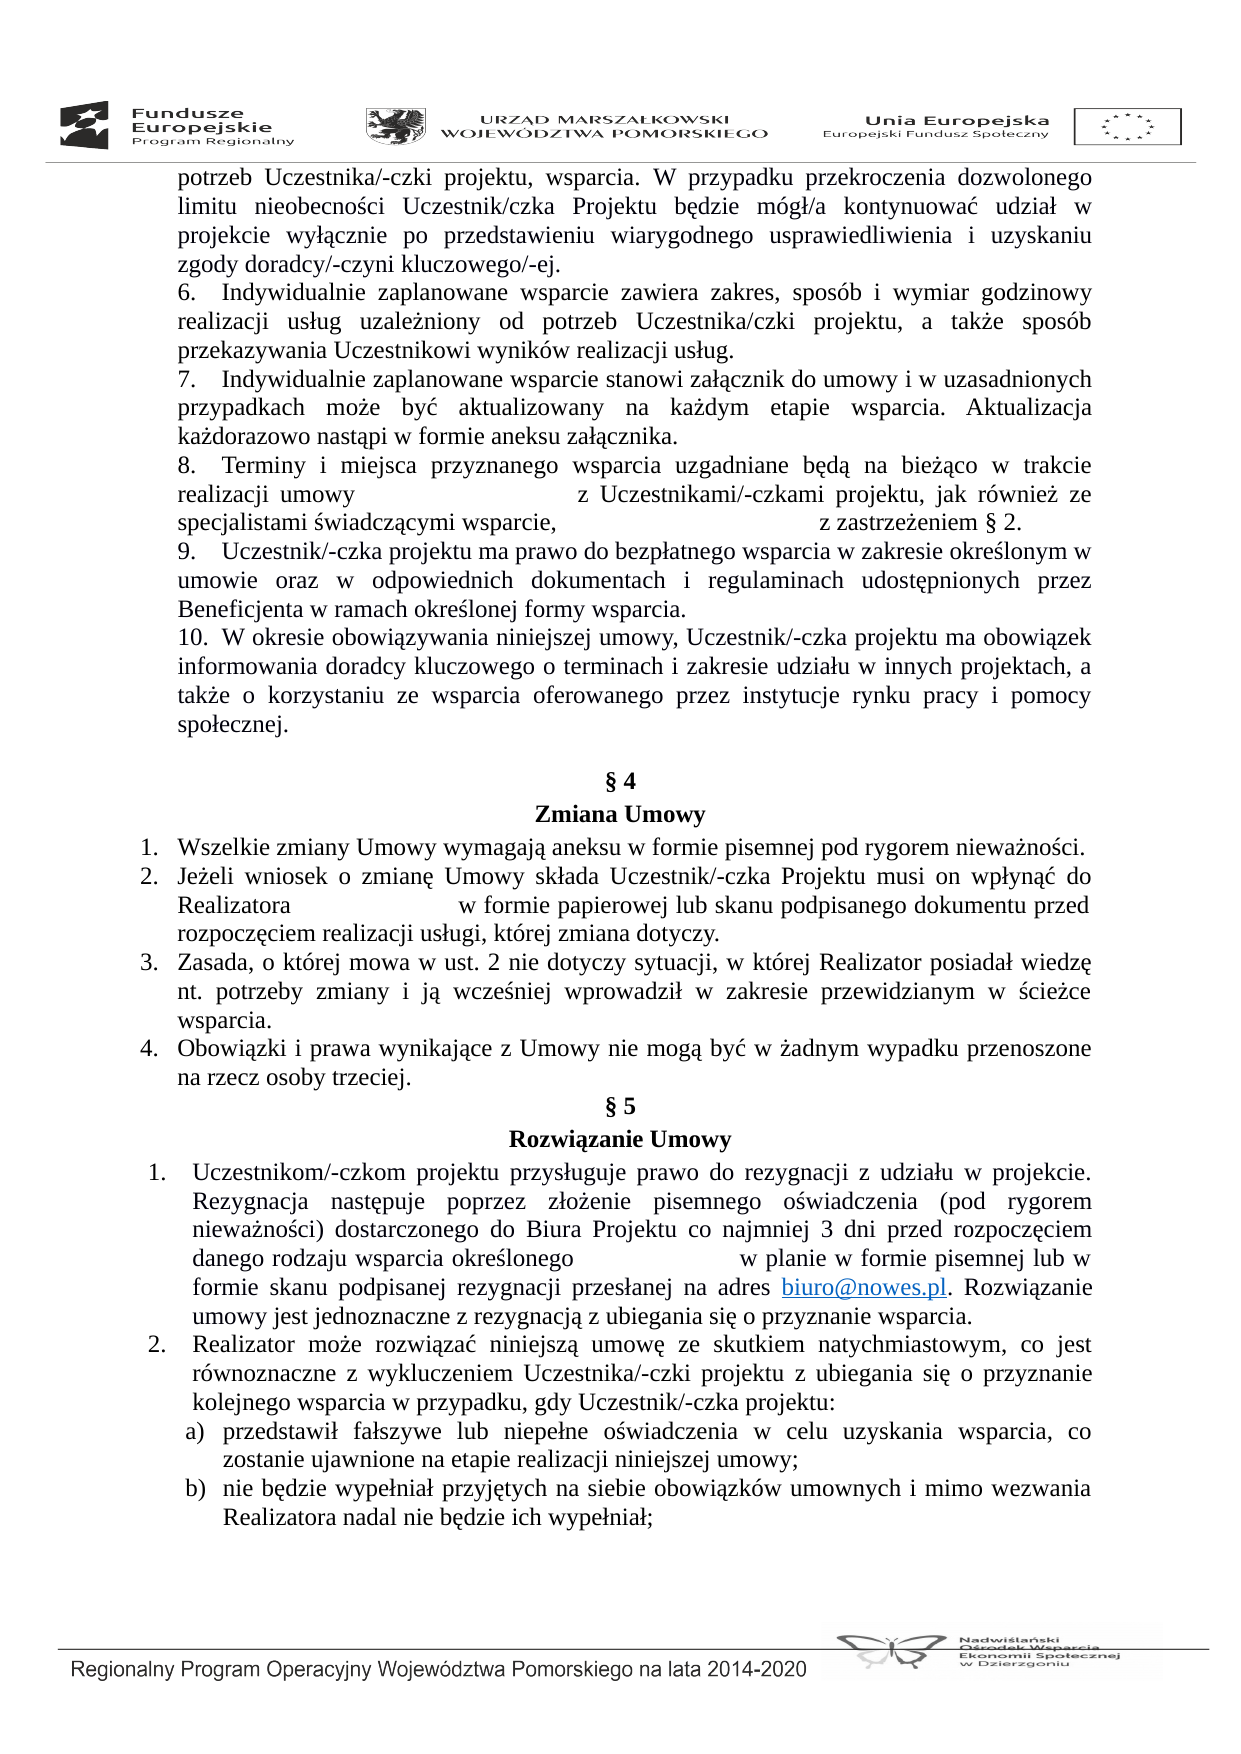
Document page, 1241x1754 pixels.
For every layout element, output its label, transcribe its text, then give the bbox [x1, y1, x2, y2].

list Zasada, o której mowa w ust. 2 nie dotyczy sytuacji, w której Realizator posiadał wiedzę nt. potrzeby zmiany i ją wcześniej wprowadził w zakresie przewidzianym w ścieżce wsparcia. [140, 947, 1093, 1033]
picture [57, 1622, 1210, 1681]
list Wszelkie zmiany Umowy wymagają aneksu w formie pisemnej pod rygorem nieważności. [140, 832, 1093, 861]
list Indywidualnie zaplanowane wsparcie zawiera zakres, sposób i wymiar godzinowy realizacji usług uzależniony od potrzeb Uczestnika/czki projektu, a także sposób przekazywania Uczestnikowi wyników realizacji usług. [177, 277, 1093, 364]
list potrzeb Uczestnika/-czki projektu, wsparcia. W przypadku przekroczenia dozwolonego limitu nieobecności Uczestnik/czka Projektu będzie mógł/a kontynuować udział w projekcie wyłącznie po przedstawieniu wiarygodnego usprawiedliwienia i uzyskaniu zgody doradcy/-czyni kluczowego/-ej. [177, 163, 1093, 277]
text § 4 [148, 766, 1093, 795]
list Uczestnikom/-czkom projektu przysługuje prawo do rezygnacji z udziału w projekcie. Rezygnacja następuje poprzez złożenie pisemnego oświadczenia (pod rygorem nieważności) dostarczonego do Biura Projektu co najmniej 3 dni przed rozpoczęciem danego rodzaju wsparcia określonego w planie w formie pisemnej lub w formie skanu podpisanej rezygnacji przesłanej na adres biuro@nowes.pl. Rozwiązanie umowy jest jednoznaczne z rezygnacją z ubiegania się o przyznanie wsparcia. [148, 1157, 1093, 1329]
list Realizator może rozwiązać niniejszą umowę ze skutkiem natychmiastowym, co jest równoznaczne z wykluczeniem Uczestnika/-czki projektu z ubiegania się o przyznanie kolejnego wsparcia w przypadku, gdy Uczestnik/-czka projektu: [148, 1329, 1093, 1416]
text Zmiana Umowy [148, 799, 1093, 828]
text Rozwiązanie Umowy [148, 1124, 1093, 1153]
list Jeżeli wniosek o zmianę Umowy składa Uczestnik/-czka Projektu musi on wpłynąć do Realizatora w formie papierowej lub skanu podpisanego dokumentu przed rozpoczęciem realizacji usługi, której zmiana dotyczy. [140, 861, 1093, 947]
list Indywidualnie zaplanowane wsparcie stanowi załącznik do umowy i w uzasadnionych przypadkach może być aktualizowany na każdym etapie wsparcia. Aktualizacja każdorazowo nastąpi w formie aneksu załącznika. [177, 364, 1093, 450]
list Uczestnik/-czka projektu ma prawo do bezpłatnego wsparcia w zakresie określonym w umowie oraz w odpowiednich dokumentach i regulaminach udostępnionych przez Beneficjenta w ramach określonej formy wsparcia. [177, 536, 1093, 622]
list Terminy i miejsca przyznanego wsparcia uzgadniane będą na bieżąco w trakcie realizacji umowy z Uczestnikami/-czkami projektu, jak również ze specjalistami świadczącymi wsparcie, z zastrzeżeniem § 2. [177, 450, 1093, 536]
list Obowiązki i prawa wynikające z Umowy nie mogą być w żadnym wypadku przenoszone na rzecz osoby trzeciej. [140, 1033, 1093, 1091]
list W okresie obowiązywania niniejszej umowy, Uczestnik/-czka projektu ma obowiązek informowania doradcy kluczowego o terminach i zakresie udziału w innych projektach, a także o korzystaniu ze wsparcia oferowanego przez instytucje rynku pracy i pomocy społecznej. [177, 622, 1093, 737]
picture [45, 101, 1197, 163]
list nie będzie wypełniał przyjętych na siebie obowiązków umownych i mimo wezwania Realizatora nadal nie będzie ich wypełniał; [185, 1473, 1093, 1531]
list przedstawił fałszywe lub niepełne oświadczenia w celu uzyskania wsparcia, co zostanie ujawnione na etapie realizacji niniejszej umowy; [185, 1416, 1093, 1473]
text § 5 [148, 1091, 1093, 1120]
